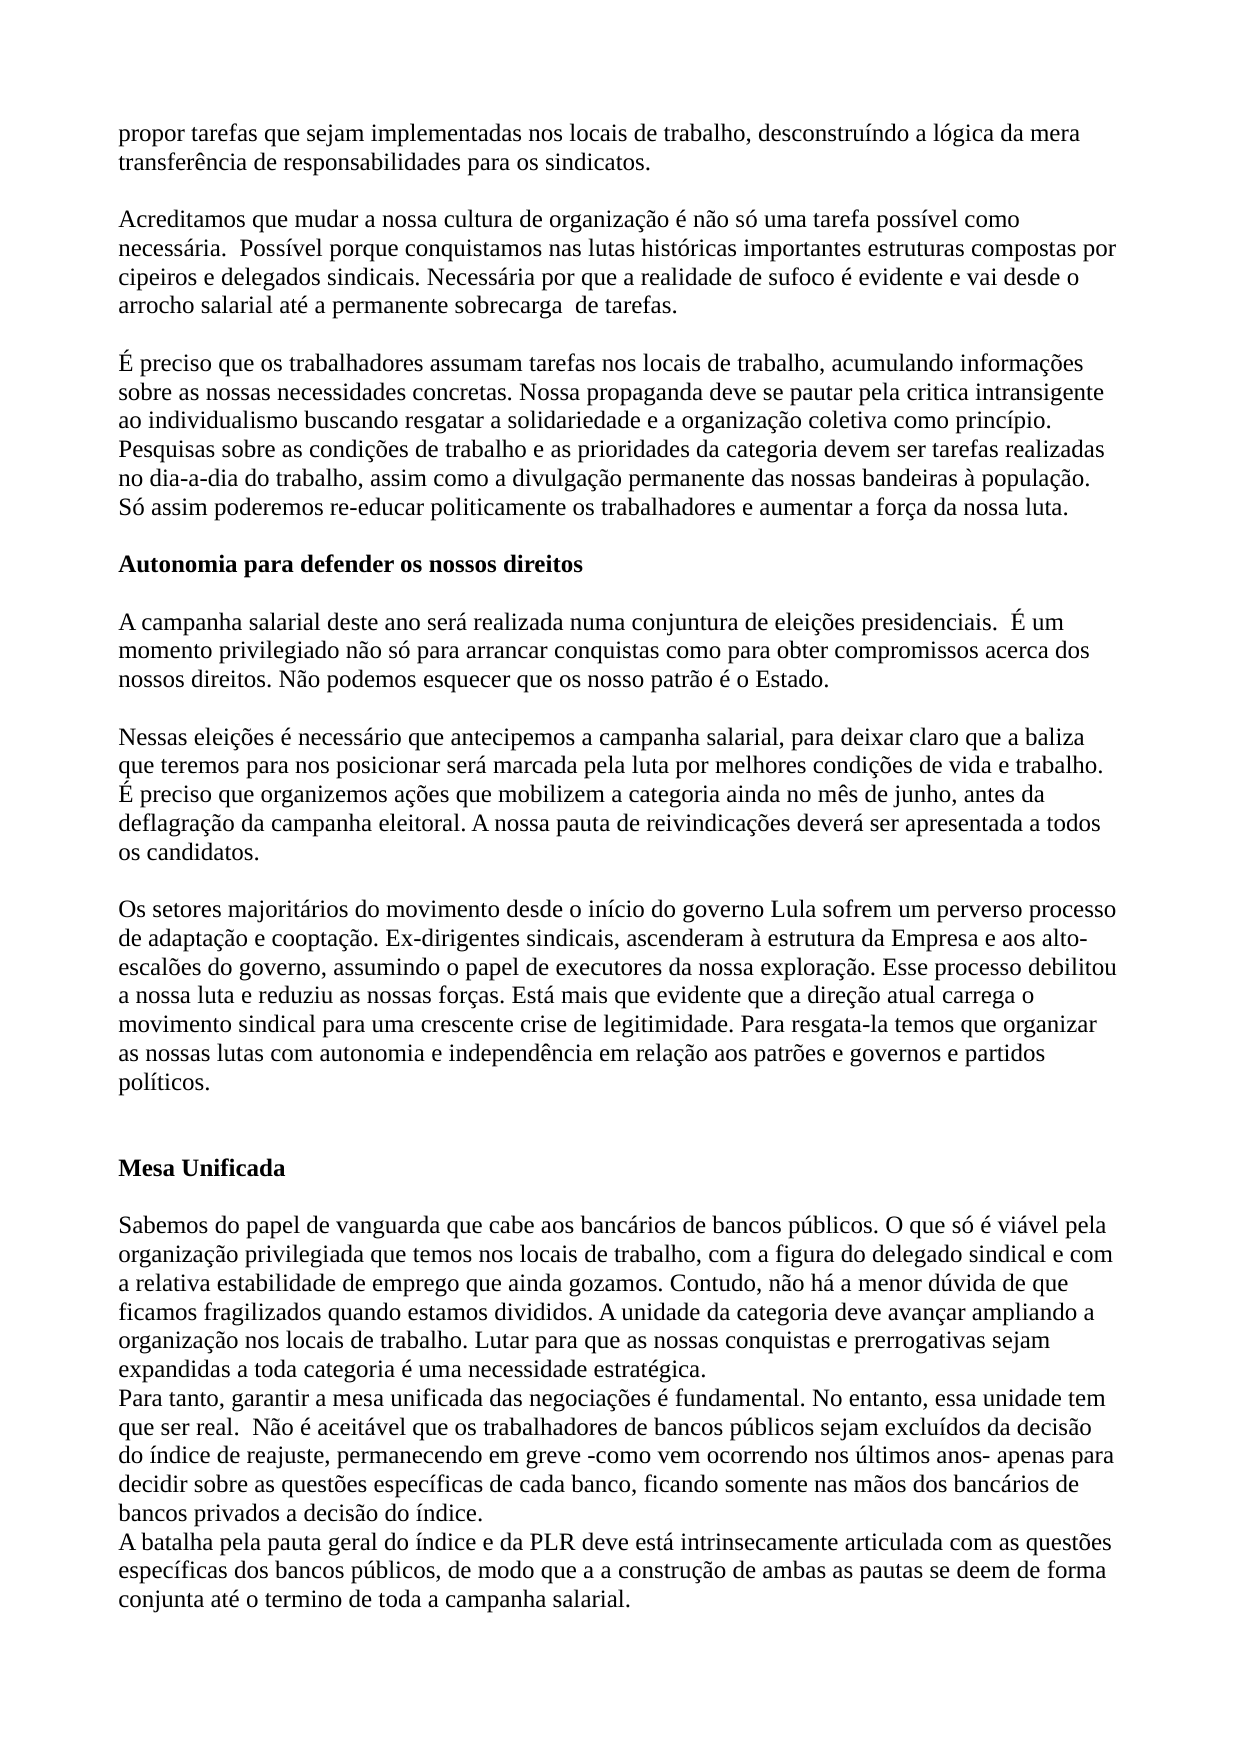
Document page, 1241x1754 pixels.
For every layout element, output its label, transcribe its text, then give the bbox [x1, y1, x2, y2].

text Para tanto, garantir a mesa unificada das negociações é fundamental. No entanto, essa unidade tem que ser real. Não é aceitável que os trabalhadores de bancos públicos sejam excluídos da decisão do índice de reajuste, permanecendo em greve -como vem ocorrendo nos últimos anos- apenas para decidir sobre as questões específicas de cada banco, ficando somente nas mãos dos bancários de bancos privados a decisão do índice. [118, 1383, 1122, 1527]
text Nessas eleições é necessário que antecipemos a campanha salarial, para deixar claro que a baliza que teremos para nos posicionar será marcada pela luta por melhores condições de vida e trabalho. É preciso que organizemos ações que mobilizem a categoria ainda no mês de junho, antes da deflagração da campanha eleitoral. A nossa pauta de reivindicações deverá ser apresentada a todos os candidatos. [118, 722, 1122, 866]
text Mesa Unificada [118, 1153, 1122, 1182]
text Os setores majoritários do movimento desde o início do governo Lula sofrem um perverso processo de adaptação e cooptação. Ex-dirigentes sindicais, ascenderam à estrutura da Empresa e aos alto-escalões do governo, assumindo o papel de executores da nossa exploração. Esse processo debilitou a nossa luta e reduziu as nossas forças. Está mais que evidente que a direção atual carrega o movimento sindical para uma crescente crise de legitimidade. Para resgata-la temos que organizar as nossas lutas com autonomia e independência em relação aos patrões e governos e partidos políticos. [118, 894, 1122, 1096]
text propor tarefas que sejam implementadas nos locais de trabalho, desconstruíndo a lógica da mera transferência de responsabilidades para os sindicatos. [118, 118, 1122, 176]
text Sabemos do papel de vanguarda que cabe aos bancários de bancos públicos. O que só é viável pela organização privilegiada que temos nos locais de trabalho, com a figura do delegado sindical e com a relativa estabilidade de emprego que ainda gozamos. Contudo, não há a menor dúvida de que ficamos fragilizados quando estamos divididos. A unidade da categoria deve avançar ampliando a organização nos locais de trabalho. Lutar para que as nossas conquistas e prerrogativas sejam expandidas a toda categoria é uma necessidade estratégica. [118, 1211, 1122, 1383]
text A campanha salarial deste ano será realizada numa conjuntura de eleições presidenciais. É um momento privilegiado não só para arrancar conquistas como para obter compromissos acerca dos nossos direitos. Não podemos esquecer que os nosso patrão é o Estado. [118, 607, 1122, 693]
text A batalha pela pauta geral do índice e da PLR deve está intrinsecamente articulada com as questões específicas dos bancos públicos, de modo que a a construção de ambas as pautas se deem de forma conjunta até o termino de toda a campanha salarial. [118, 1527, 1122, 1613]
text É preciso que os trabalhadores assumam tarefas nos locais de trabalho, acumulando informações sobre as nossas necessidades concretas. Nossa propaganda deve se pautar pela critica intransigente ao individualismo buscando resgatar a solidariedade e a organização coletiva como princípio. Pesquisas sobre as condições de trabalho e as prioridades da categoria devem ser tarefas realizadas no dia-a-dia do trabalho, assim como a divulgação permanente das nossas bandeiras à população. Só assim poderemos re-educar politicamente os trabalhadores e aumentar a força da nossa luta. [118, 348, 1122, 521]
text Acreditamos que mudar a nossa cultura de organização é não só uma tarefa possível como necessária. Possível porque conquistamos nas lutas históricas importantes estruturas compostas por cipeiros e delegados sindicais. Necessária por que a realidade de sufoco é evidente e vai desde o arrocho salarial até a permanente sobrecarga de tarefas. [118, 204, 1122, 319]
text Autonomia para defender os nossos direitos [118, 549, 1122, 578]
